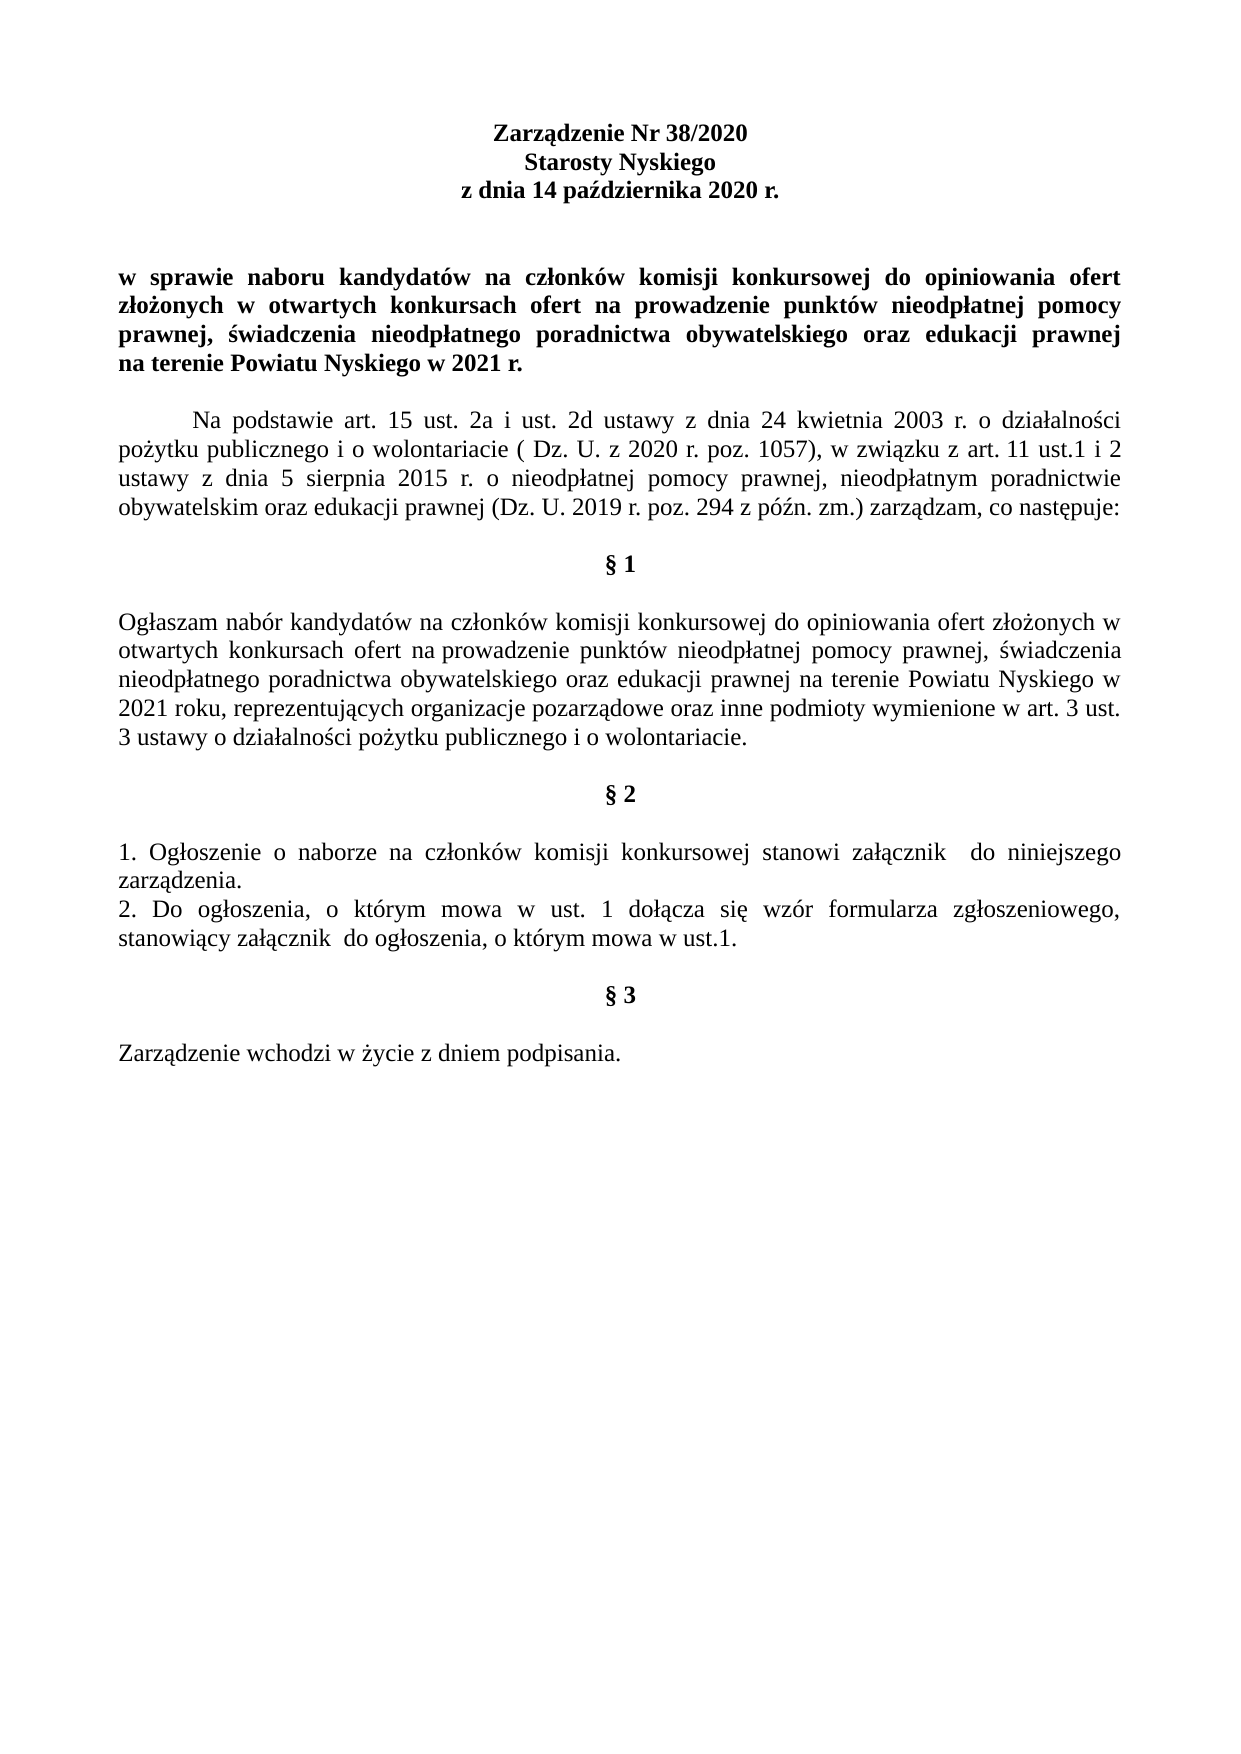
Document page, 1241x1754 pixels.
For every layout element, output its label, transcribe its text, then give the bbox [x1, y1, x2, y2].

text Ogłaszam nabór kandydatów na członków komisji konkursowej do opiniowania ofert złożonych w otwartych konkursach ofert na prowadzenie punktów nieodpłatnej pomocy prawnej, świadczenia nieodpłatnego poradnictwa obywatelskiego oraz edukacji prawnej na terenie Powiatu Nyskiego w 2021 roku, reprezentujących organizacje pozarządowe oraz inne podmioty wymienione w art. 3 ust. 3 ustawy o działalności pożytku publicznego i o wolontariacie. [118, 607, 1122, 751]
text w sprawie naboru kandydatów na członków komisji konkursowej do opiniowania ofert złożonych w otwartych konkursach ofert na prowadzenie punktów nieodpłatnej pomocy prawnej, świadczenia nieodpłatnego poradnictwa obywatelskiego oraz edukacji prawnej na terenie Powiatu Nyskiego w 2021 r. [118, 262, 1122, 377]
text z dnia 14 października 2020 r. [118, 176, 1122, 204]
text 2. Do ogłoszenia, o którym mowa w ust. 1 dołącza się wzór formularza zgłoszeniowego, stanowiący załącznik do ogłoszenia, o którym mowa w ust.1. [118, 894, 1122, 952]
text Starosty Nyskiego [118, 147, 1122, 176]
text Zarządzenie Nr 38/2020 [118, 118, 1122, 147]
text 1. Ogłoszenie o naborze na członków komisji konkursowej stanowi załącznik do niniejszego zarządzenia. [118, 837, 1122, 894]
text § 3 [118, 981, 1122, 1009]
text § 2 [118, 779, 1122, 808]
text Zarządzenie wchodzi w życie z dniem podpisania. [118, 1038, 1122, 1067]
text § 1 [118, 549, 1122, 578]
text Na podstawie art. 15 ust. 2a i ust. 2d ustawy z dnia 24 kwietnia 2003 r. o działalności pożytku publicznego i o wolontariacie ( Dz. U. z 2020 r. poz. 1057), w związku z art. 11 ust.1 i 2 ustawy z dnia 5 sierpnia 2015 r. o nieodpłatnej pomocy prawnej, nieodpłatnym poradnictwie obywatelskim oraz edukacji prawnej (Dz. U. 2019 r. poz. 294 z późn. zm.) zarządzam, co następuje: [118, 406, 1122, 521]
